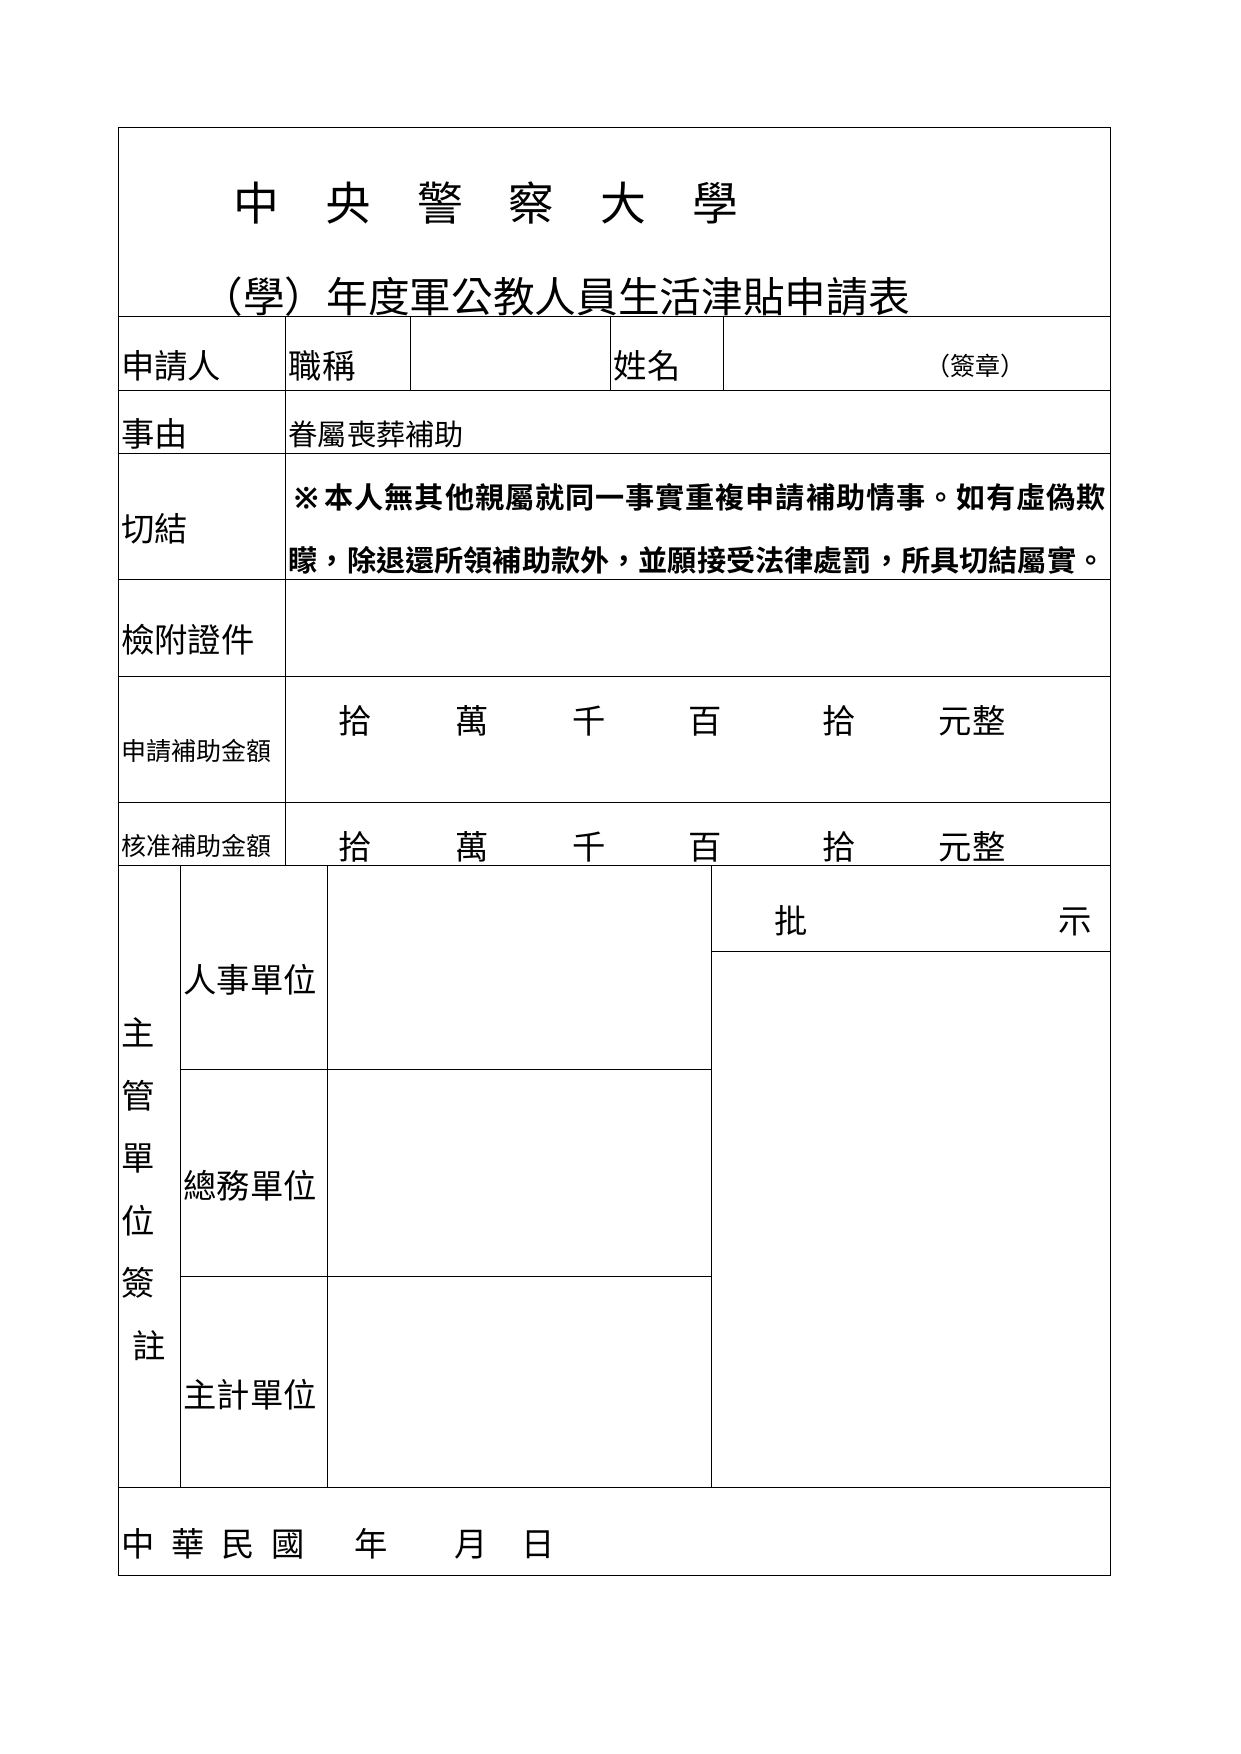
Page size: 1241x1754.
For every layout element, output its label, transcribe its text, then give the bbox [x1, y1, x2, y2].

table_cell [712, 952, 1110, 1487]
table_cell 拾 萬 千 百 拾 元整 [286, 677, 1110, 802]
table_cell 切結 [119, 454, 285, 579]
table_cell 眷屬喪葬補助 [286, 391, 1110, 453]
table_cell 職稱 [286, 317, 410, 390]
table_header 中 央 警 察 大 學 （學）年度軍公教人員生活津貼申請表 [119, 128, 1110, 316]
table_cell 檢附證件 [119, 580, 285, 676]
table_cell 主計單位 [181, 1277, 327, 1487]
table_cell 拾 萬 千 百 拾 元整 [286, 803, 1110, 865]
table_cell （簽章） [724, 317, 1110, 390]
table_cell 申請補助金額 [119, 677, 285, 802]
table_cell 人事單位 [181, 866, 327, 1069]
table_cell 主 管 單 位 簽 註 [119, 866, 180, 1487]
table_cell [411, 317, 610, 390]
table_cell 核准補助金額 [119, 803, 285, 865]
table_cell 總務單位 [181, 1070, 327, 1276]
table_cell 事由 [119, 391, 285, 453]
table_cell [328, 1070, 711, 1276]
table_cell [286, 580, 1110, 676]
table_cell [328, 1277, 711, 1487]
table_cell 批 示 [712, 866, 1110, 951]
table_cell 申請人 [119, 317, 285, 390]
table_cell ※本人無其他親屬就同一事實重複申請補助情事。如有虛偽欺矇，除退還所領補助款外，並願接受法律處罰，所具切結屬實。 [286, 454, 1110, 579]
table_cell 姓名 [611, 317, 723, 390]
table_cell [328, 866, 711, 1069]
table_cell 中 華 民 國 年 月 日 [119, 1488, 1110, 1574]
